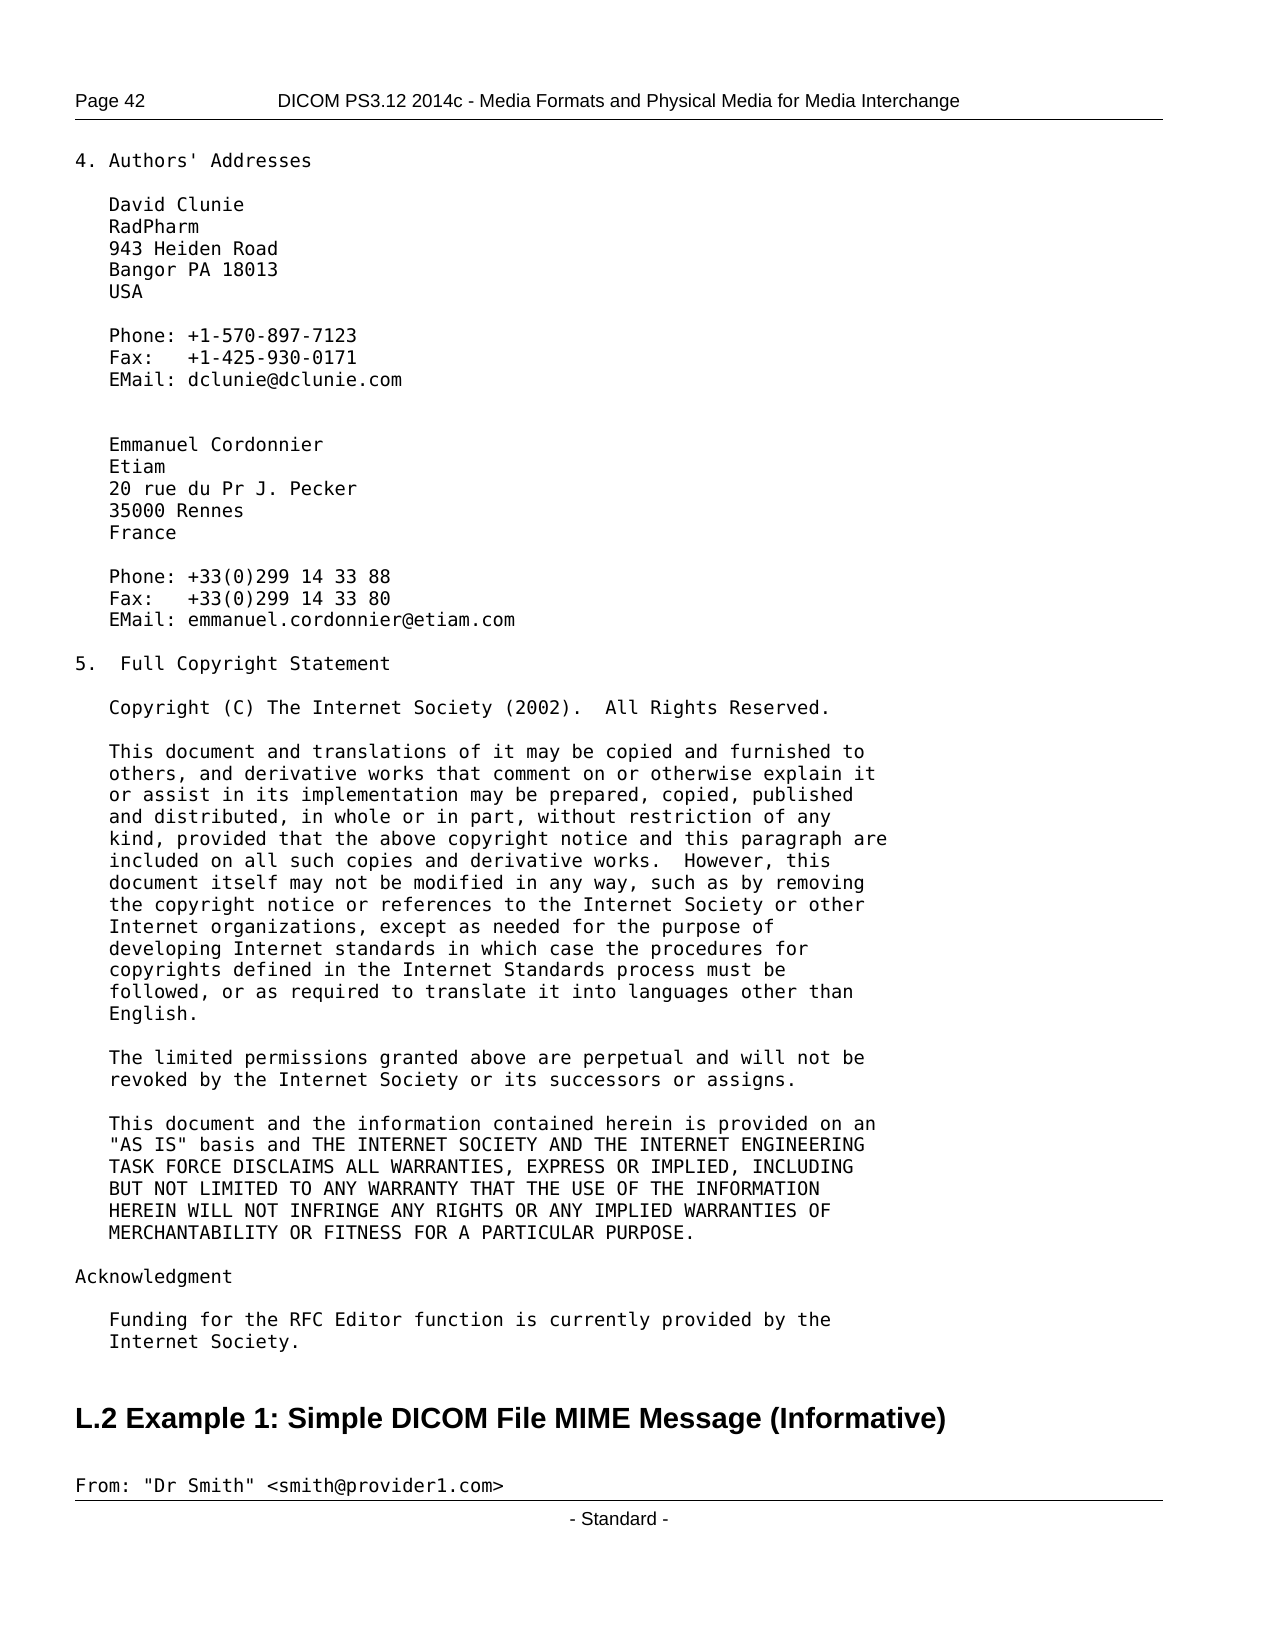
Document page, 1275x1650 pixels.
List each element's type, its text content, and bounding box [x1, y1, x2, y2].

text L.2 Example 1: Simple DICOM File MIME Message (Informative) [75, 1401, 1162, 1434]
text 4. Authors' Addresses David Clunie RadPharm 943 Heiden Road Bangor PA 18013 USA Phone: +1-570-897-7123 Fax: +1-425-930-0171 EMail: dclunie@dclunie.com Emmanuel Cordonnier Etiam 20 rue du Pr J. Pecker 35000 Rennes France Phone: +33(0)299 14 33 88 Fax: +33(0)299 14 33 80 EMail: emmanuel.cordonnier@etiam.com 5. Full Copyright Statement Copyright (C) The Internet Society (2002). All Rights Reserved. This document and translations of it may be copied and furnished to others, and derivative works that comment on or otherwise explain it or assist in its implementation may be prepared, copied, published and distributed, in whole or in part, without restriction of any kind, provided that the above copyright notice and this paragraph are included on all such copies and derivative works. However, this document itself may not be modified in any way, such as by removing the copyright notice or references to the Internet Society or other Internet organizations, except as needed for the purpose of developing Internet standards in which case the procedures for copyrights defined in the Internet Standards process must be followed, or as required to translate it into languages other than English. The limited permissions granted above are perpetual and will not be revoked by the Internet Society or its successors or assigns. This document and the information contained herein is provided on an "AS IS" basis and THE INTERNET SOCIETY AND THE INTERNET ENGINEERING TASK FORCE DISCLAIMS ALL WARRANTIES, EXPRESS OR IMPLIED, INCLUDING BUT NOT LIMITED TO ANY WARRANTY THAT THE USE OF THE INFORMATION HEREIN WILL NOT INFRINGE ANY RIGHTS OR ANY IMPLIED WARRANTIES OF MERCHANTABILITY OR FITNESS FOR A PARTICULAR PURPOSE. Acknowledgment Funding for the RFC Editor function is currently provided by the Internet Society. [75, 150, 1162, 1382]
text From: "Dr Smith" <smith@provider1.com> [75, 1453, 1162, 1497]
